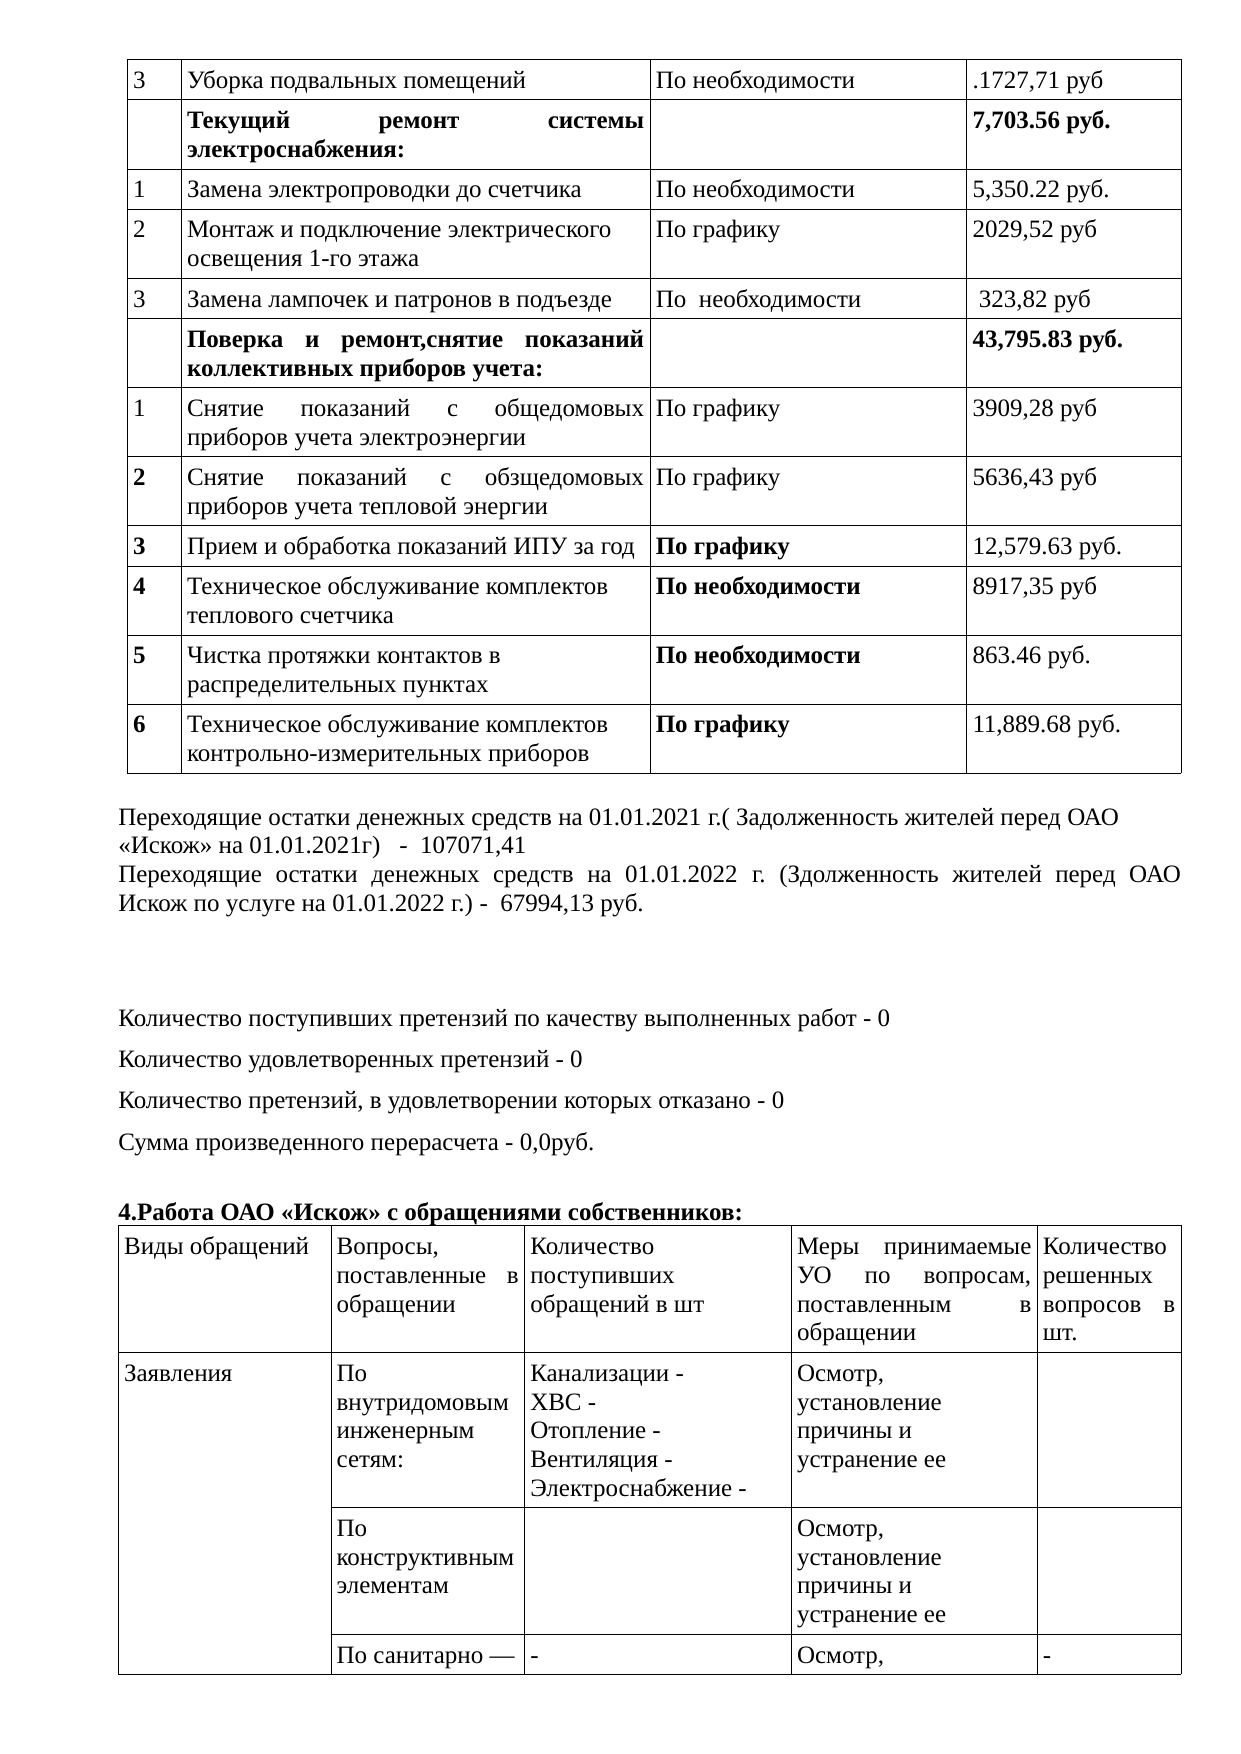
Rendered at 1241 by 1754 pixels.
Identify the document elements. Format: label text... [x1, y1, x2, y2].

table_cell 323,82 руб [967, 279, 1181, 318]
table_cell 12 579,63 руб. [967, 526, 1181, 566]
table_cell Замена лампочек и патронов в подъезде [182, 279, 650, 318]
table_cell По графику [651, 210, 966, 278]
table_cell 2 [128, 457, 181, 525]
text Сумма произведенного перерасчета - 0,0руб. [118, 1127, 1181, 1155]
table_cell [1038, 1353, 1181, 1507]
table_header Количество решенных вопросов в шт. [1038, 1226, 1181, 1352]
table_cell Замена электропроводки до счетчика [182, 170, 650, 209]
table_cell Текущий ремонт системы электроснабжения: [182, 100, 650, 168]
table_cell .1727,71 руб [967, 60, 1181, 99]
table_cell Осмотр, установление причины и устранение ее [792, 1353, 1037, 1507]
table_cell Монтаж и подключение электрического освещения 1-го этажа [182, 210, 650, 278]
text «Искож» на 01.01.2021г) - 107071,41 [118, 830, 1181, 859]
table_cell По графику [651, 526, 966, 566]
table_cell Осмотр, [792, 1635, 1037, 1674]
table_header Вопросы, поставленные в обращении [332, 1226, 524, 1352]
table_cell 3 [128, 526, 181, 566]
table_cell 4 [128, 567, 181, 635]
text Количество поступивших претензий по качеству выполненных работ - 0 [118, 1003, 1181, 1032]
table_cell По графику [651, 705, 966, 773]
table_cell По необходимости [651, 567, 966, 635]
table_cell Техническое обслуживание комплектов контрольно-измерительных приборов [182, 705, 650, 773]
table_cell По необходимости [651, 60, 966, 99]
table_cell Прием и обработка показаний ИПУ за год [182, 526, 650, 566]
table_cell [128, 100, 181, 168]
text Переходящие остатки денежных средств на 01.01.2021 г.( Задолженность жителей перед ОАО [118, 802, 1181, 830]
table_cell 863,46 руб. [967, 636, 1181, 704]
table_cell 3 [128, 60, 181, 99]
table_cell По санитарно — [332, 1635, 524, 1674]
table_cell 1 [128, 170, 181, 209]
table_cell 5 [128, 636, 181, 704]
table_header Виды обращений [119, 1226, 331, 1352]
table_cell 5636,43 руб [967, 457, 1181, 525]
table_cell По графику [651, 388, 966, 456]
table_cell 43 795,83 руб. [967, 319, 1181, 387]
table_header Меры принимаемые УО по вопросам, поставленным в обращении [792, 1226, 1037, 1352]
table_cell [1038, 1508, 1181, 1634]
table_cell Техническое обслуживание комплектов теплового счетчика [182, 567, 650, 635]
text 4.Работа ОАО «Искож» с обращениями собственников: [118, 1197, 1181, 1225]
table_cell Осмотр, установление причины и устранение ее [792, 1508, 1037, 1634]
table_header Количество поступивших обращений в шт [525, 1226, 791, 1352]
text Количество удовлетворенных претензий - 0 [118, 1044, 1181, 1073]
table_cell 5 350,22 руб. [967, 170, 1181, 209]
text Количество претензий, в удовлетворении которых отказано - 0 [118, 1085, 1181, 1114]
table_cell 6 [128, 705, 181, 773]
table_cell 8917,35 руб [967, 567, 1181, 635]
table_cell [651, 319, 966, 387]
table_cell - [525, 1635, 791, 1674]
table_cell Поверка и ремонт,снятие показаний коллективных приборов учета: [182, 319, 650, 387]
table_cell По внутридомовым инженерным сетям: [332, 1353, 524, 1507]
table_cell По необходимости [651, 170, 966, 209]
table_cell - [1038, 1635, 1181, 1674]
table_cell Уборка подвальных помещений [182, 60, 650, 99]
table_cell [651, 100, 966, 168]
table_cell Канализации - ХВС - Отопление - Вентиляция - Электроснабжение - [525, 1353, 791, 1507]
table_cell 3 [128, 279, 181, 318]
table_cell По необходимости [651, 279, 966, 318]
table_cell По необходимости [651, 636, 966, 704]
table_cell 1 [128, 388, 181, 456]
table_cell 11 889,68 руб. [967, 705, 1181, 773]
text Переходящие остатки денежных средств на 01.01.2022 г. (Здолженность жителей перед ОАО Искож по услуге на 01.01.2022 г.) - 67994,13 руб. [118, 859, 1181, 917]
table_cell [525, 1508, 791, 1634]
table_cell 3909,28 руб [967, 388, 1181, 456]
table_cell [128, 319, 181, 387]
table_cell 7 703,56 руб. [967, 100, 1181, 168]
table_cell Снятие показаний с общедомовых приборов учета электроэнергии [182, 388, 650, 456]
table_cell Заявления [119, 1353, 331, 1674]
table_cell 2 [128, 210, 181, 278]
table_cell Снятие показаний с обзщедомовых приборов учета тепловой энергии [182, 457, 650, 525]
table_cell Чистка протяжки контактов в распределительных пунктах [182, 636, 650, 704]
table_cell 2029,52 руб [967, 210, 1181, 278]
table_cell По конструктивным элементам [332, 1508, 524, 1634]
table_cell По графику [651, 457, 966, 525]
